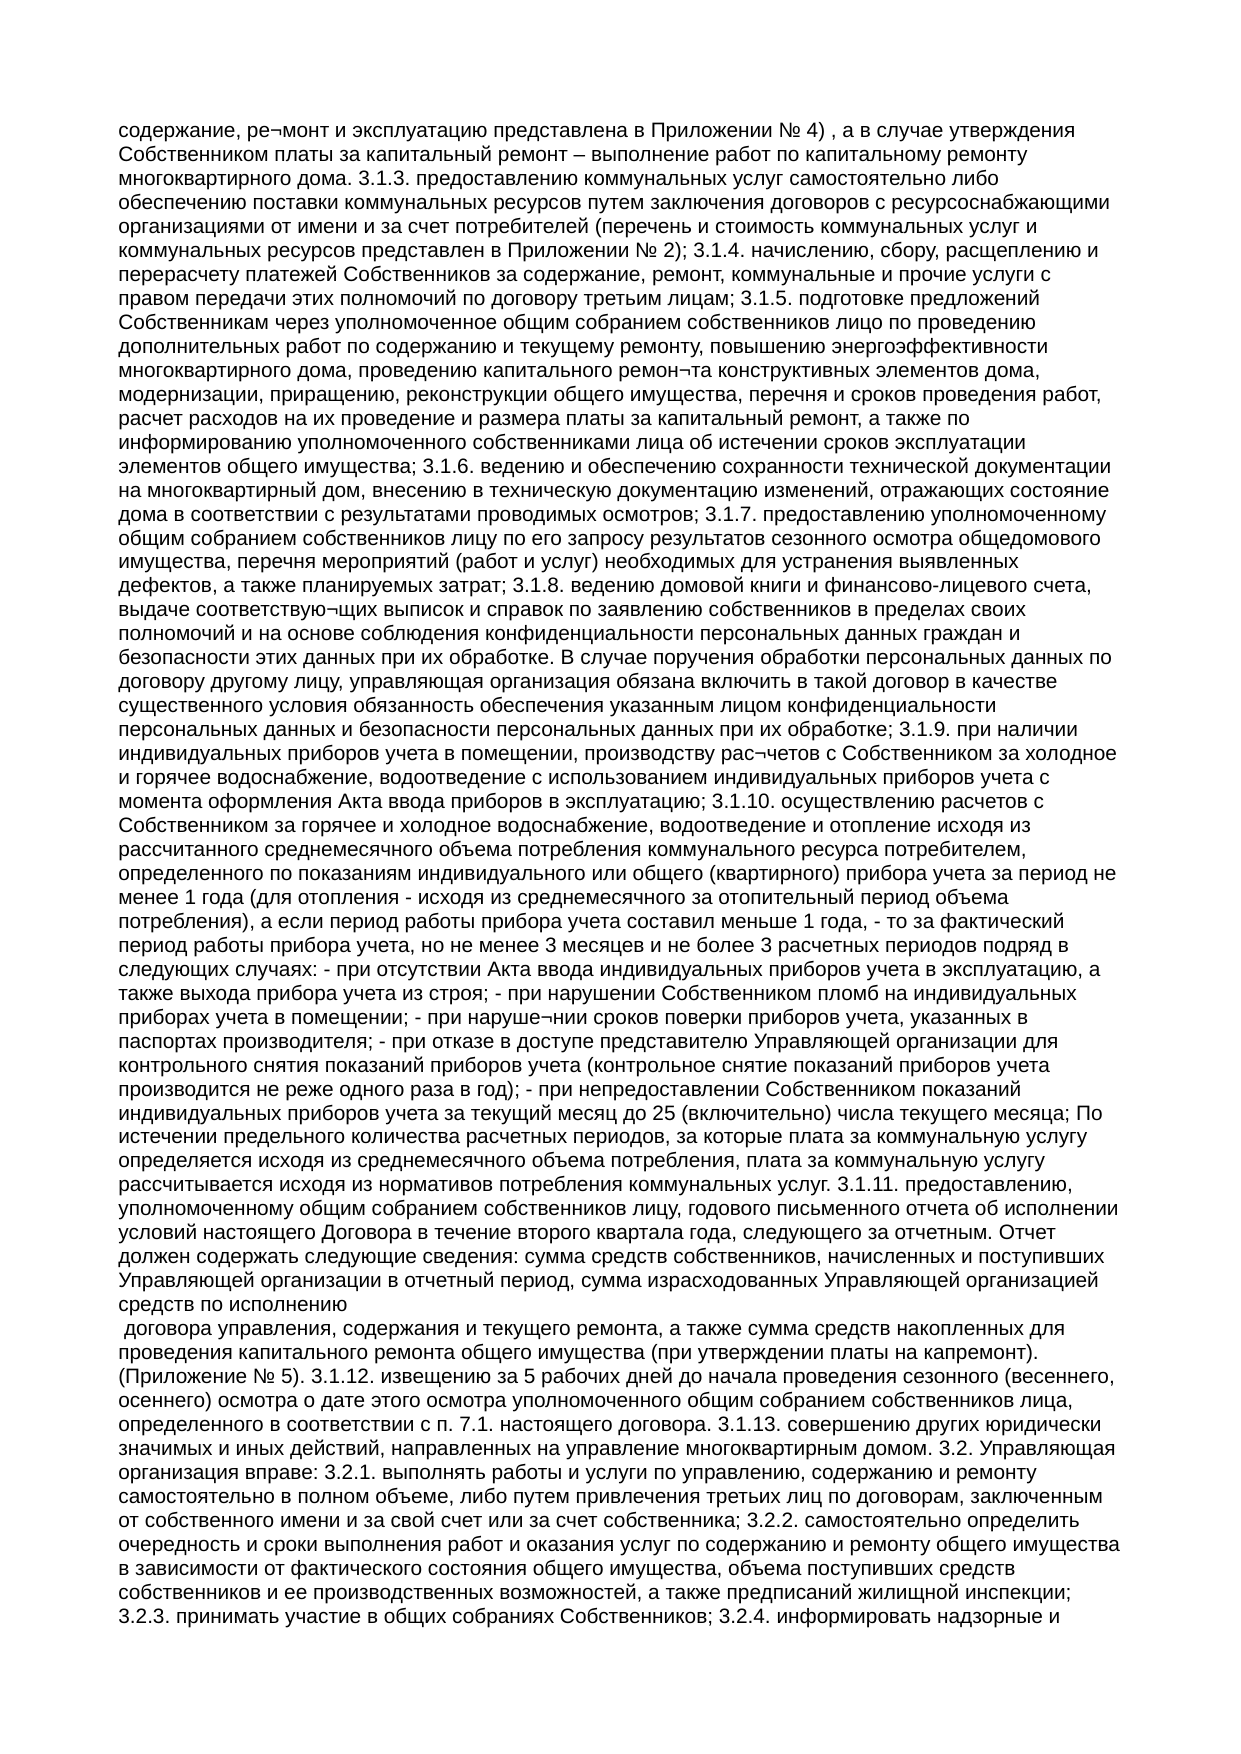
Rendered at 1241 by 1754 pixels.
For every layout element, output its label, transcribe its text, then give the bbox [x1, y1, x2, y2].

text договора управления, содержания и текущего ремонта, а также сумма средств накопленных для проведения капитального ремонта общего имущества (при утверждении платы на капремонт). (Приложение № 5). 3.1.12. извещению за 5 рабочих дней до начала проведения сезонного (весеннего, осеннего) осмотра о дате этого осмотра уполномоченного общим собранием собственников лица, определенного в соответствии с п. 7.1. настоящего договора. 3.1.13. совершению других юридически значимых и иных действий, направленных на управление многоквартирным домом. 3.2. Управляющая организация вправе: 3.2.1. выполнять работы и услуги по управлению, содержанию и ремонту самостоятельно в полном объеме, либо путем привлечения третьих лиц по договорам, заключенным от собственного имени и за свой счет или за счет собственника; 3.2.2. самостоятельно определить очередность и сроки выполнения работ и оказания услуг по содержанию и ремонту общего имущества в зависимости от фактического состояния общего имущества, объема поступивших средств собственников и ее производственных возможностей, а также предписаний жилищной инспекции; 3.2.3. принимать участие в общих собраниях Собственников; 3.2.4. информировать надзорные и [118, 1316, 1122, 1627]
text содержание, ре¬монт и эксплуатацию представлена в Приложении № 4) , а в случае утверждения Собственником платы за капитальный ремонт – выполнение работ по капитальному ремонту многоквартирного дома. 3.1.3. предоставлению коммунальных услуг самостоятельно либо обеспечению поставки коммунальных ресурсов путем заключения договоров с ресурсоснабжающими организациями от имени и за счет потребителей (перечень и стоимость коммунальных услуг и коммунальных ресурсов представлен в Приложении № 2); 3.1.4. начислению, сбору, расщеплению и перерасчету платежей Собственников за содержание, ремонт, коммунальные и прочие услуги с правом передачи этих полномочий по договору третьим лицам; 3.1.5. подготовке предложений Собственникам через уполномоченное общим собранием собственников лицо по проведению дополнительных работ по содержанию и текущему ремонту, повышению энергоэффективности многоквартирного дома, проведению капитального ремон¬та конструктивных элементов дома, модернизации, приращению, реконструкции общего имущества, перечня и сроков проведения работ, расчет расходов на их проведение и размера платы за капитальный ремонт, а также по информированию уполномоченного собственниками лица об истечении сроков эксплуатации элементов общего имущества; 3.1.6. ведению и обеспечению сохранности технической документации на многоквартирный дом, внесению в техническую документацию изменений, отражающих состояние дома в соответствии с результатами проводимых осмотров; 3.1.7. предоставлению уполномоченному общим собранием собственников лицу по его запросу результатов сезонного осмотра общедомового имущества, перечня мероприятий (работ и услуг) необходимых для устранения выявленных дефектов, а также планируемых затрат; 3.1.8. ведению домовой книги и финансово-лицевого счета, выдаче соответствую¬щих выписок и справок по заявлению собственников в пределах своих полномочий и на основе соблюдения конфиденциальности персональных данных граждан и безопасности этих данных при их обработке. В случае поручения обработки персональных данных по договору другому лицу, управляющая организация обязана включить в такой договор в качестве существенного условия обязанность обеспечения указанным лицом конфиденциальности персональных данных и безопасности персональных данных при их обработке; 3.1.9. при наличии индивидуальных приборов учета в помещении, производству рас¬четов с Собственником за холодное и горячее водоснабжение, водоотведение с использованием индивидуальных приборов учета с момента оформления Акта ввода приборов в эксплуатацию; 3.1.10. осуществлению расчетов с Собственником за горячее и холодное водоснабжение, водоотведение и отопление исходя из рассчитанного среднемесячного объема потребления коммунального ресурса потребителем, определенного по показаниям индивидуального или общего (квартирного) прибора учета за период не менее 1 года (для отопления - исходя из среднемесячного за отопительный период объема потребления), а если период работы прибора учета составил меньше 1 года, - то за фактический период работы прибора учета, но не менее 3 месяцев и не более 3 расчетных периодов подряд в следующих случаях: - при отсутствии Акта ввода индивидуальных приборов учета в эксплуатацию, а также выхода прибора учета из строя; - при нарушении Собственником пломб на индивидуальных приборах учета в помещении; - при наруше¬нии сроков поверки приборов учета, указанных в паспортах производителя; - при отказе в доступе представителю Управляющей организации для контрольного снятия показаний приборов учета (контрольное снятие показаний приборов учета производится не реже одного раза в год); - при непредоставлении Собственником показаний индивидуальных приборов учета за текущий месяц до 25 (включительно) числа текущего месяца; По истечении предельного количества расчетных периодов, за которые плата за коммунальную услугу определяется исходя из среднемесячного объема потребления, плата за коммунальную услугу рассчитывается исходя из нормативов потребления коммунальных услуг. 3.1.11. предоставлению, уполномоченному общим собранием собственников лицу, годового письменного отчета об исполнении условий настоящего Договора в течение второго квартала года, следующего за отчетным. Отчет должен содержать следующие сведения: сумма средств собственников, начисленных и поступивших Управляющей организации в отчетный период, сумма израсходованных Управляющей организацией средств по исполнению [118, 118, 1122, 1316]
